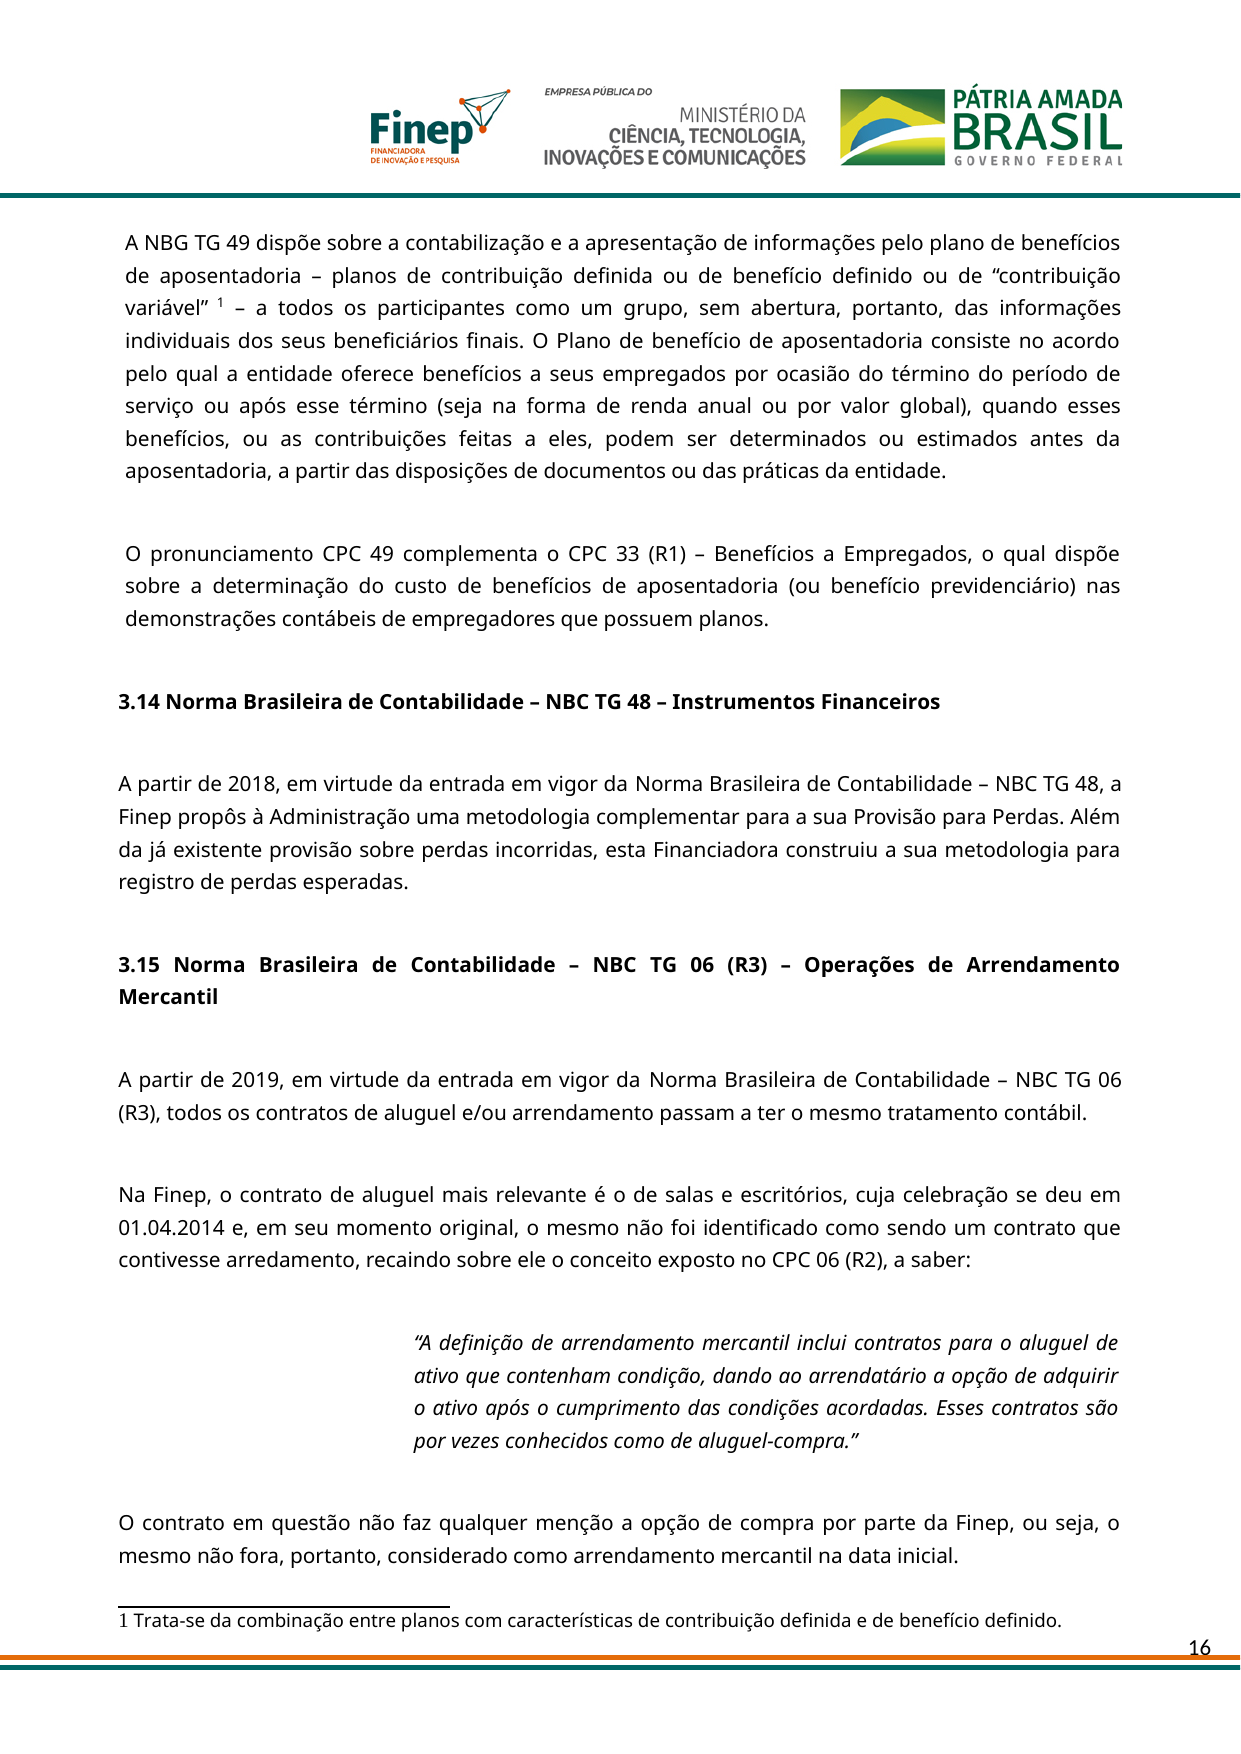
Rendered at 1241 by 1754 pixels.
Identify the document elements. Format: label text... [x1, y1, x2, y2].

text “A definição de arrendamento mercantil inclui contratos para o aluguel de ativo que contenham condição, dando ao arrendatário a opção de adquirir o ativo após o cumprimento das condições acordadas. Esses contratos são por vezes conhecidos como de aluguel-compra.” [413, 1328, 1122, 1454]
text O contrato em questão não faz qualquer menção a opção de compra por parte da Finep, ou seja, o mesmo não fora, portanto, considerado como arrendamento mercantil na data inicial. [118, 1508, 1122, 1569]
text Trata-se da combinação entre planos com características de contribuição definida e de benefício definido. [118, 1607, 1122, 1633]
list O pronunciamento CPC 49 complementa o CPC 33 (R1) – Benefícios a Empregados, o qual dispõe sobre a determinação do custo de benefícios de aposentadoria (ou benefício previdenciário) nas demonstrações contábeis de empregadores que possuem planos. [125, 539, 1122, 633]
subtitle 3.15 Norma Brasileira de Contabilidade – NBC TG 06 (R3) – Operações de Arrendamento Mercantil [118, 950, 1122, 1011]
subtitle 3.14 Norma Brasileira de Contabilidade – NBC TG 48 – Instrumentos Financeiros [118, 687, 1122, 715]
text Na Finep, o contrato de aluguel mais relevante é o de salas e escritórios, cuja celebração se deu em 01.04.2014 e, em seu momento original, o mesmo não foi identificado como sendo um contrato que contivesse arredamento, recaindo sobre ele o conceito exposto no CPC 06 (R2), a saber: [118, 1180, 1122, 1274]
text A partir de 2018, em virtude da entrada em vigor da Norma Brasileira de Contabilidade – NBC TG 48, a Finep propôs à Administração uma metodologia complementar para a sua Provisão para Perdas. Além da já existente provisão sobre perdas incorridas, esta Financiadora construiu a sua metodologia para registro de perdas esperadas. [118, 769, 1122, 896]
text A NBG TG 49 dispõe sobre a contabilização e a apresentação de informações pelo plano de benefícios de aposentadoria – planos de contribuição definida ou de benefício definido ou de “contribuição variável” – a todos os participantes como um grupo, sem abertura, portanto, das informações individuais dos seus beneficiários finais. O Plano de benefício de aposentadoria consiste no acordo pelo qual a entidade oferece benefícios a seus empregados por ocasião do término do período de serviço ou após esse término (seja na forma de renda anual ou por valor global), quando esses benefícios, ou as contribuições feitas a eles, podem ser determinados ou estimados antes da aposentadoria, a partir das disposições de documentos ou das práticas da entidade. [125, 228, 1122, 485]
text A partir de 2019, em virtude da entrada em vigor da Norma Brasileira de Contabilidade – NBC TG 06 (R3), todos os contratos de aluguel e/ou arrendamento passam a ter o mesmo tratamento contábil. [118, 1065, 1122, 1126]
